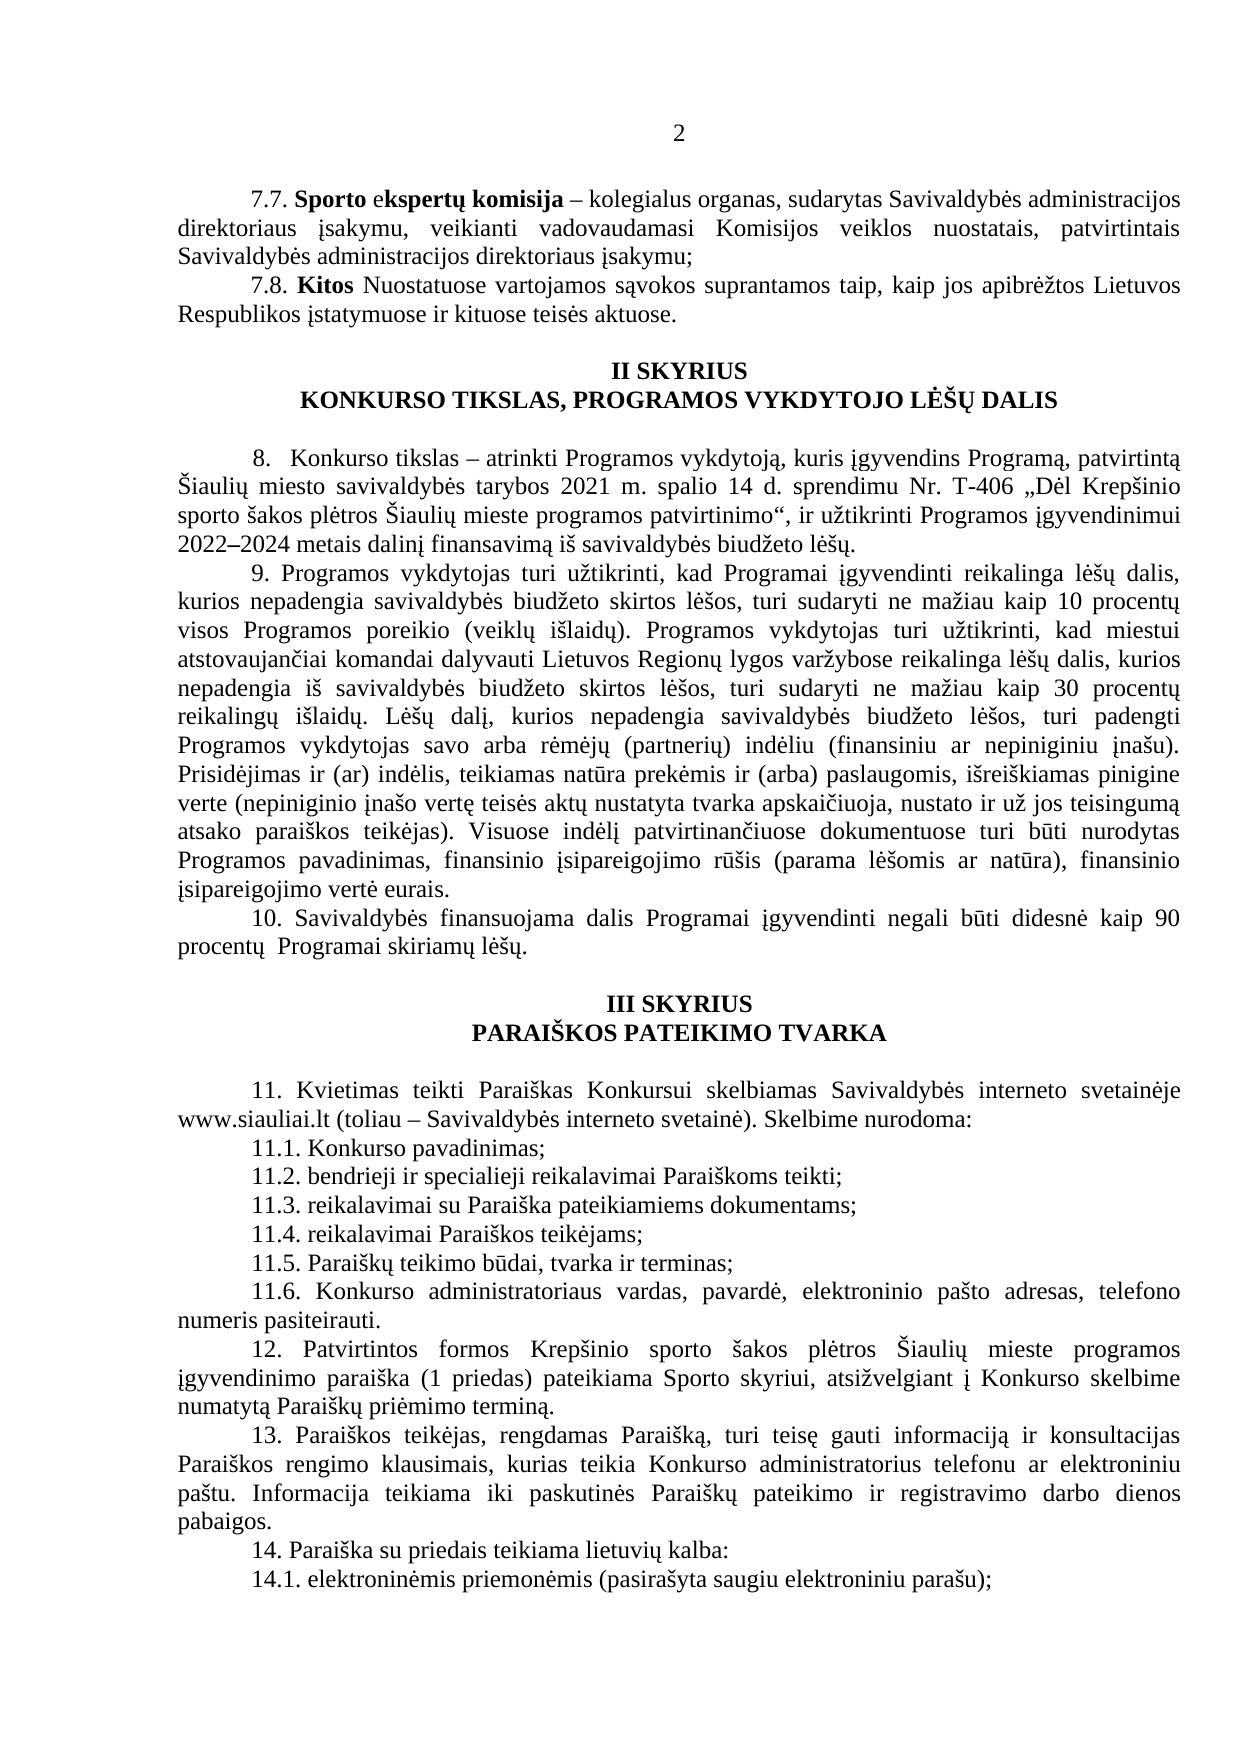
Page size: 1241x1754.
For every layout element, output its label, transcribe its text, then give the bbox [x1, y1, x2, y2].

text 11.4. reikalavimai Paraiškos teikėjams; [177, 1219, 1181, 1248]
text 11.6. Konkurso administratoriaus vardas, pavardė, elektroninio pašto adresas, telefono numeris pasiteirauti. [177, 1276, 1181, 1334]
text 11.5. Paraiškų teikimo būdai, tvarka ir terminas; [177, 1248, 1181, 1276]
text 14. Paraiška su priedais teikiama lietuvių kalba: [177, 1535, 1181, 1564]
text II SKYRIUS [177, 356, 1181, 385]
text 14.1. elektroninėmis priemonėmis (pasirašyta saugiu elektroniniu parašu); [177, 1564, 1181, 1593]
text 11.3. reikalavimai su Paraiška pateikiamiems dokumentams; [177, 1190, 1181, 1219]
text 11. Kvietimas teikti Paraiškas Konkursui skelbiamas Savivaldybės interneto svetainėje www.siauliai.lt (toliau – Savivaldybės interneto svetainė). Skelbime nurodoma: [177, 1075, 1181, 1133]
text III SKYRIUS [177, 989, 1181, 1018]
text KONKURSO TIKSLAS, PROGRAMOS VYKDYTOJO LĖŠŲ DALIS [177, 385, 1181, 414]
text 7.7. Sporto ekspertų komisija – kolegialus organas, sudarytas Savivaldybės administracijos direktoriaus įsakymu, veikianti vadovaudamasi Komisijos veiklos nuostatais, patvirtintais Savivaldybės administracijos direktoriaus įsakymu; [177, 184, 1181, 270]
text 9. Programos vykdytojas turi užtikrinti, kad Programai įgyvendinti reikalinga lėšų dalis, kurios nepadengia savivaldybės biudžeto skirtos lėšos, turi sudaryti ne mažiau kaip 10 procentų visos Programos poreikio (veiklų išlaidų). Programos vykdytojas turi užtikrinti, kad miestui atstovaujančiai komandai dalyvauti Lietuvos Regionų lygos varžybose reikalinga lėšų dalis, kurios nepadengia iš savivaldybės biudžeto skirtos lėšos, turi sudaryti ne mažiau kaip 30 procentų reikalingų išlaidų. Lėšų dalį, kurios nepadengia savivaldybės biudžeto lėšos, turi padengti Programos vykdytojas savo arba rėmėjų (partnerių) indėliu (finansiniu ar nepiniginiu įnašu). Prisidėjimas ir (ar) indėlis, teikiamas natūra prekėmis ir (arba) paslaugomis, išreiškiamas pinigine verte (nepiniginio įnašo vertę teisės aktų nustatyta tvarka apskaičiuoja, nustato ir už jos teisingumą atsako paraiškos teikėjas). Visuose indėlį patvirtinančiuose dokumentuose turi būti nurodytas Programos pavadinimas, finansinio įsipareigojimo rūšis (parama lėšomis ar natūra), finansinio įsipareigojimo vertė eurais. [177, 558, 1181, 903]
text 11.1. Konkurso pavadinimas; [177, 1133, 1181, 1161]
text 12. Patvirtintos formos Krepšinio sporto šakos plėtros Šiaulių mieste programos įgyvendinimo paraiška (1 priedas) pateikiama Sporto skyriui, atsižvelgiant į Konkurso skelbime numatytą Paraiškų priėmimo terminą. [177, 1334, 1181, 1420]
text 13. Paraiškos teikėjas, rengdamas Paraišką, turi teisę gauti informaciją ir konsultacijas Paraiškos rengimo klausimais, kurias teikia Konkurso administratorius telefonu ar elektroniniu paštu. Informacija teikiama iki paskutinės Paraiškų pateikimo ir registravimo darbo dienos pabaigos. [177, 1420, 1181, 1535]
text 11.2. bendrieji ir specialieji reikalavimai Paraiškoms teikti; [177, 1161, 1181, 1190]
text PARAIŠKOS PATEIKIMO TVARKA [177, 1018, 1181, 1046]
text 8. Konkurso tikslas – atrinkti Programos vykdytoją, kuris įgyvendins Programą, patvirtintą Šiaulių miesto savivaldybės tarybos 2021 m. spalio 14 d. sprendimu Nr. T-406 „Dėl Krepšinio sporto šakos plėtros Šiaulių mieste programos patvirtinimo“, ir užtikrinti Programos įgyvendinimui 2022–2024 metais dalinį finansavimą iš savivaldybės biudžeto lėšų. [177, 443, 1181, 558]
text 7.8. Kitos Nuostatuose vartojamos sąvokos suprantamos taip, kaip jos apibrėžtos Lietuvos Respublikos įstatymuose ir kituose teisės aktuose. [177, 270, 1181, 328]
text 10. Savivaldybės finansuojama dalis Programai įgyvendinti negali būti didesnė kaip 90 procentų Programai skiriamų lėšų. [177, 903, 1181, 960]
